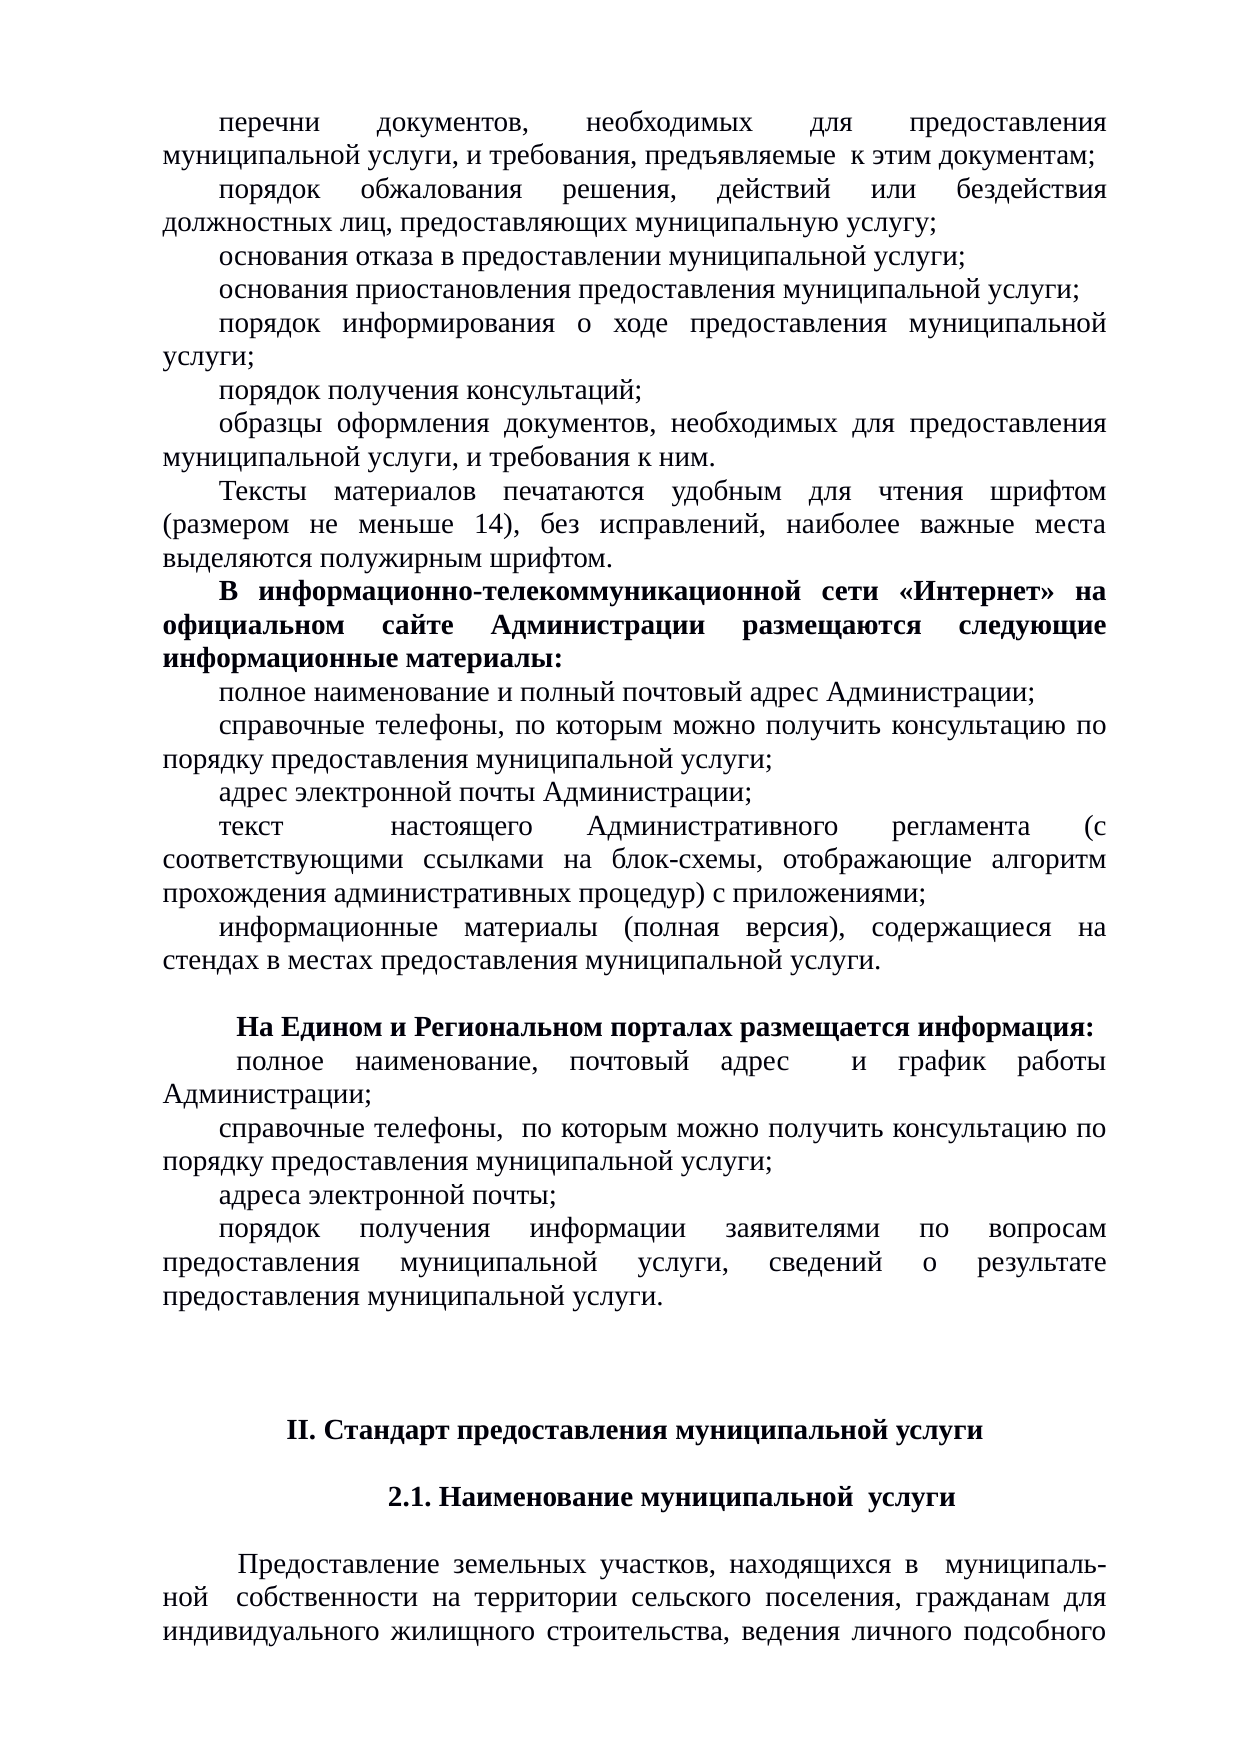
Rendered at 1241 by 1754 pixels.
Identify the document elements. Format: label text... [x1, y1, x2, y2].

text адрес электронной почты Администрации; [162, 774, 1107, 808]
text 2.1. Наименование муниципальной услуги [162, 1479, 1107, 1512]
text В информационно-телекоммуникационной сети «Интернет» на официальном сайте Администрации размещаются следующие информационные материалы: [162, 573, 1107, 674]
text II. Стандарт предоставления муниципальной услуги [162, 1412, 1107, 1445]
text Тексты материалов печатаются удобным для чтения шрифтом (размером не меньше 14), без исправлений, наиболее важные места выделяются полужирным шрифтом. [162, 473, 1107, 573]
text образцы оформления документов, необходимых для предоставления муниципальной услуги, и требования к ним. [162, 406, 1107, 473]
text адреса электронной почты; [162, 1177, 1107, 1211]
text основания отказа в предоставлении муниципальной услуги; [162, 238, 1107, 271]
text полное наименование, почтовый адрес и график работы Администрации; [162, 1043, 1107, 1110]
text перечни документов, необходимых для предоставления муниципальной услуги, и требования, предъявляемые к этим документам; [162, 104, 1107, 171]
text порядок информирования о ходе предоставления муниципальной услуги; [162, 305, 1107, 372]
text порядок получения информации заявителями по вопросам предоставления муниципальной услуги, сведений о результате предоставления муниципальной услуги. [162, 1211, 1107, 1311]
text текст настоящего Административного регламента (с соответствующими ссылками на блок-схемы, отображающие алгоритм прохождения административных процедур) с приложениями; [162, 808, 1107, 909]
text порядок обжалования решения, действий или бездействия должностных лиц, предоставляющих муниципальную услугу; [162, 171, 1107, 238]
text основания приостановления предоставления муниципальной услуги; [162, 271, 1107, 305]
text полное наименование и полный почтовый адрес Администрации; [162, 674, 1107, 707]
text справочные телефоны, по которым можно получить консультацию по порядку предоставления муниципальной услуги; [162, 1110, 1107, 1177]
text порядок получения консультаций; [162, 372, 1107, 406]
text Предоставление земельных участков, находящихся в муниципаль-ной собственности на территории сельского поселения, гражданам для индивидуального жилищного строительства, ведения личного подсобного [162, 1546, 1107, 1647]
text На Едином и Региональном порталах размещается информация: [162, 1009, 1107, 1043]
text информационные материалы (полная версия), содержащиеся на стендах в местах предоставления муниципальной услуги. [162, 909, 1107, 976]
text справочные телефоны, по которым можно получить консультацию по порядку предоставления муниципальной услуги; [162, 707, 1107, 774]
